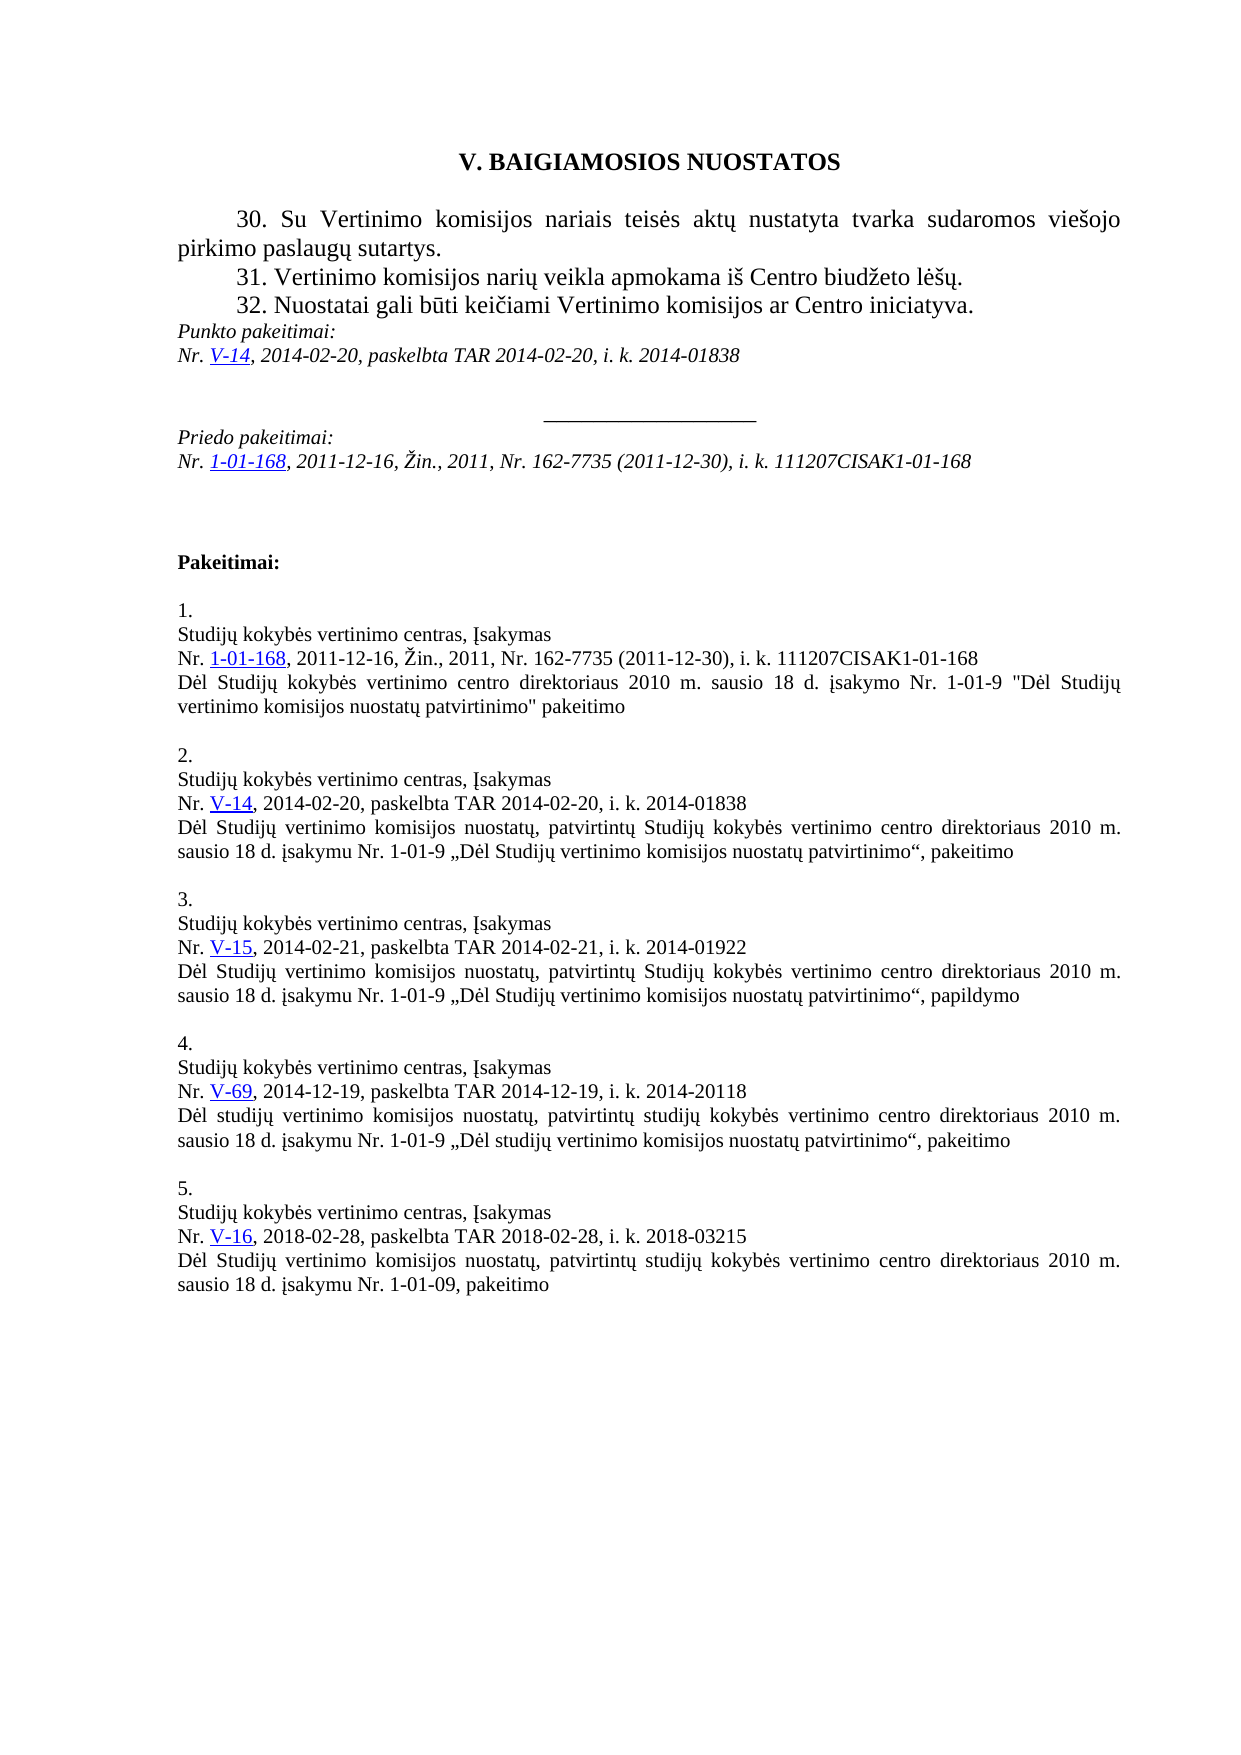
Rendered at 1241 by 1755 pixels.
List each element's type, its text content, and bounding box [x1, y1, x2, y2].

text 32. Nuostatai gali būti keičiami Vertinimo komisijos ar Centro iniciatyva. [177, 291, 1122, 319]
text 1. [177, 598, 1122, 622]
text 2. [177, 742, 1122, 767]
text Dėl studijų vertinimo komisijos nuostatų, patvirtintų studijų kokybės vertinimo centro direktoriaus 2010 m. sausio 18 d. įsakymu Nr. 1-01-9 „Dėl studijų vertinimo komisijos nuostatų patvirtinimo“, pakeitimo [177, 1103, 1122, 1152]
text Nr. V-14, 2014-02-20, paskelbta TAR 2014-02-20, i. k. 2014-01838 [177, 343, 1122, 367]
text Nr. V-14, 2014-02-20, paskelbta TAR 2014-02-20, i. k. 2014-01838 [177, 791, 1122, 815]
text V. BAIGIAMOSIOS NUOSTATOS [177, 147, 1122, 176]
text Dėl Studijų kokybės vertinimo centro direktoriaus 2010 m. sausio 18 d. įsakymo Nr. 1-01-9 "Dėl Studijų vertinimo komisijos nuostatų patvirtinimo" pakeitimo [177, 670, 1122, 718]
text Nr. 1-01-168, 2011-12-16, Žin., 2011, Nr. 162-7735 (2011-12-30), i. k. 111207CISAK1-01-168 [177, 646, 1122, 670]
text Studijų kokybės vertinimo centras, Įsakymas [177, 1055, 1122, 1079]
text 31. Vertinimo komisijos narių veikla apmokama iš Centro biudžeto lėšų. [177, 262, 1122, 291]
text Pakeitimai: [177, 550, 1122, 574]
text 4. [177, 1031, 1122, 1055]
text 5. [177, 1176, 1122, 1200]
text Nr. V-16, 2018-02-28, paskelbta TAR 2018-02-28, i. k. 2018-03215 [177, 1224, 1122, 1248]
text Priedo pakeitimai: [177, 425, 1122, 449]
text Dėl Studijų vertinimo komisijos nuostatų, patvirtintų Studijų kokybės vertinimo centro direktoriaus 2010 m. sausio 18 d. įsakymu Nr. 1-01-9 „Dėl Studijų vertinimo komisijos nuostatų patvirtinimo“, pakeitimo [177, 815, 1122, 863]
text Studijų kokybės vertinimo centras, Įsakymas [177, 1200, 1122, 1224]
text Studijų kokybės vertinimo centras, Įsakymas [177, 622, 1122, 646]
text Nr. 1-01-168, 2011-12-16, Žin., 2011, Nr. 162-7735 (2011-12-30), i. k. 111207CISAK1-01-168 [177, 449, 1122, 473]
text 30. Su Vertinimo komisijos nariais teisės aktų nustatyta tvarka sudaromos viešojo pirkimo paslaugų sutartys. [177, 204, 1122, 262]
text Nr. V-15, 2014-02-21, paskelbta TAR 2014-02-21, i. k. 2014-01922 [177, 935, 1122, 959]
text Dėl Studijų vertinimo komisijos nuostatų, patvirtintų studijų kokybės vertinimo centro direktoriaus 2010 m. sausio 18 d. įsakymu Nr. 1-01-09, pakeitimo [177, 1248, 1122, 1296]
text _________________ [177, 396, 1122, 425]
text Dėl Studijų vertinimo komisijos nuostatų, patvirtintų Studijų kokybės vertinimo centro direktoriaus 2010 m. sausio 18 d. įsakymu Nr. 1-01-9 „Dėl Studijų vertinimo komisijos nuostatų patvirtinimo“, papildymo [177, 959, 1122, 1007]
text Studijų kokybės vertinimo centras, Įsakymas [177, 767, 1122, 791]
text Punkto pakeitimai: [177, 319, 1122, 343]
text 3. [177, 887, 1122, 911]
text Nr. V-69, 2014-12-19, paskelbta TAR 2014-12-19, i. k. 2014-20118 [177, 1079, 1122, 1103]
text Studijų kokybės vertinimo centras, Įsakymas [177, 911, 1122, 935]
